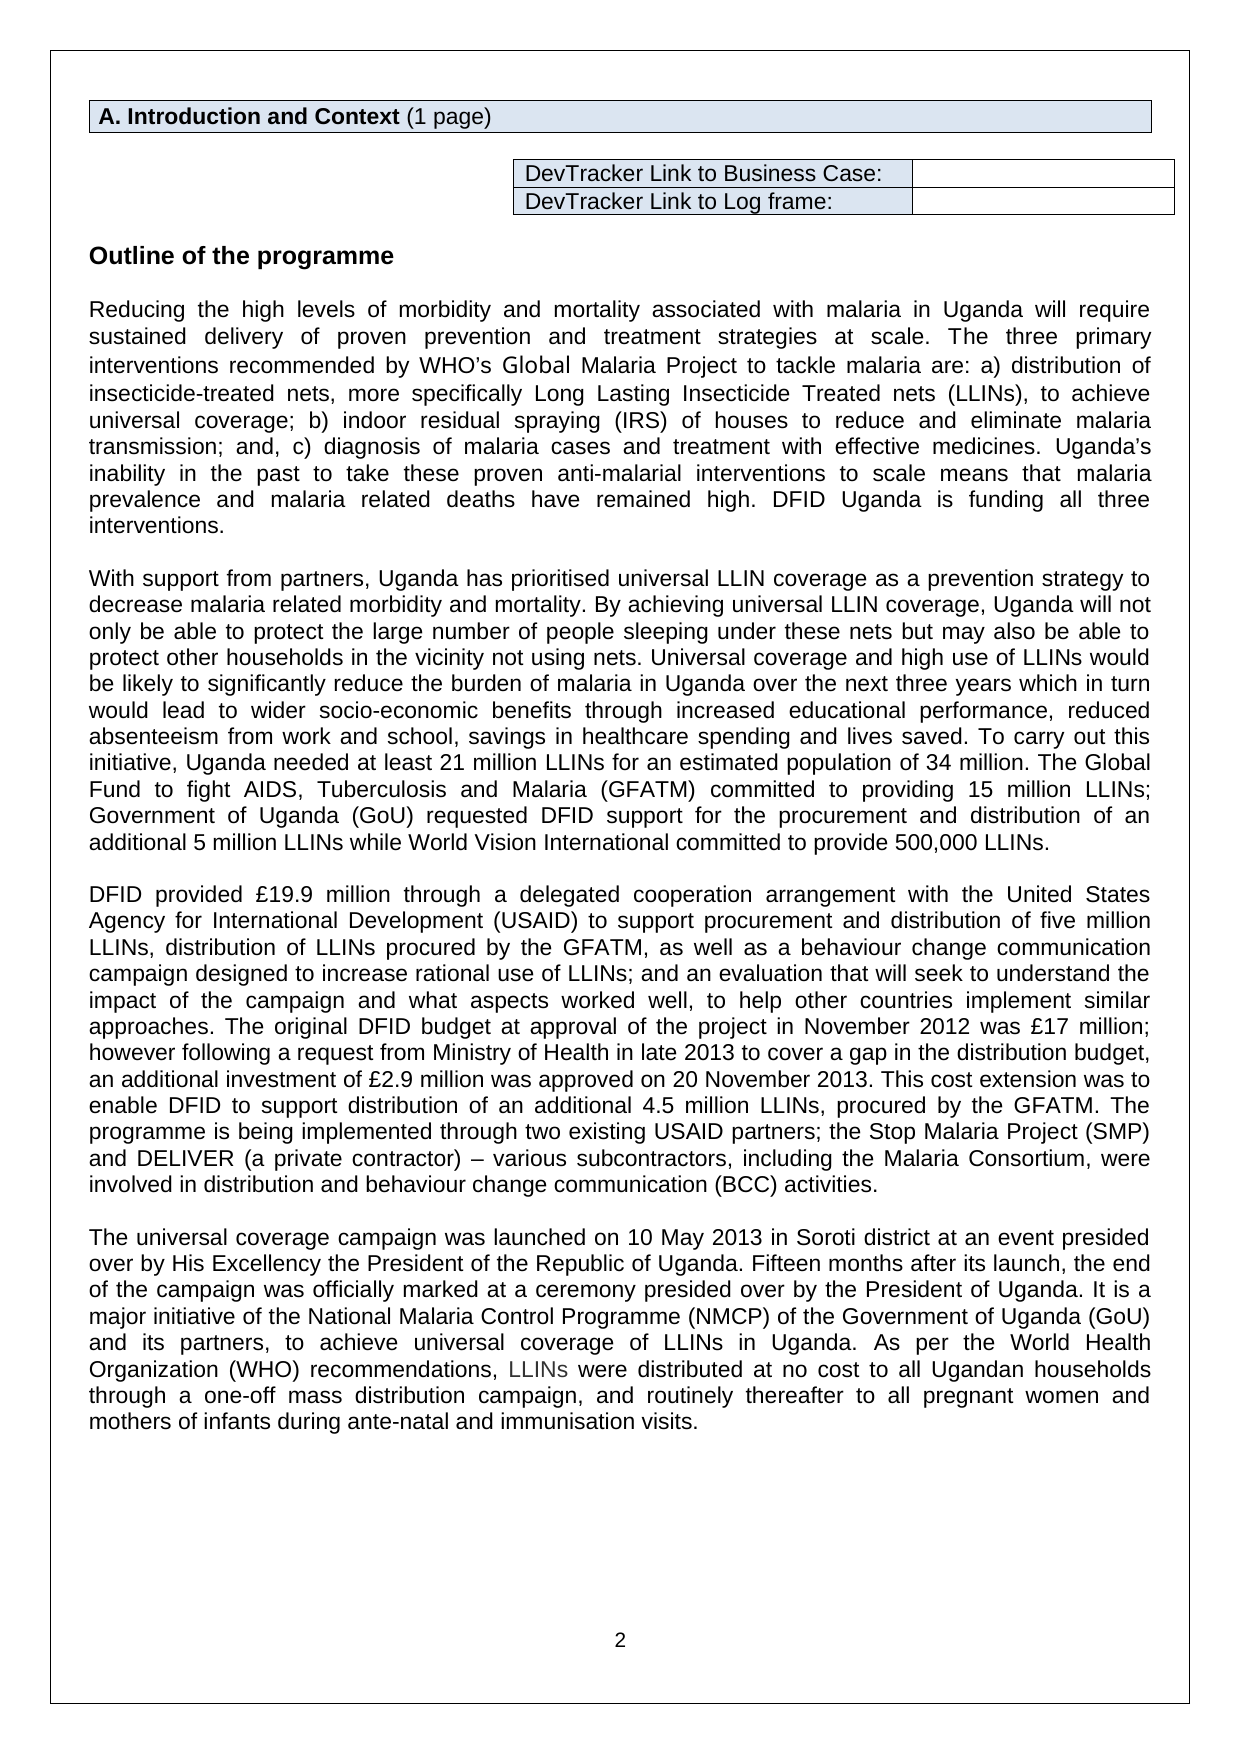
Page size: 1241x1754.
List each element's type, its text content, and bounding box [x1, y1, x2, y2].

table_cell DevTracker Link to Log frame: [514, 188, 912, 214]
text The universal coverage campaign was launched on 10 May 2013 in Soroti district at an event presided over by His Excellency the President of the Republic of Uganda. Fifteen months after its launch, the end of the campaign was officially marked at a ceremony presided over by the President of Uganda. It is a major initiative of the National Malaria Control Programme (NMCP) of the Government of Uganda (GoU) and its partners, to achieve universal coverage of LLINs in Uganda. As per the World Health Organization (WHO) recommendations, LLINs were distributed at no cost to all Ugandan households through a one-off mass distribution campaign, and routinely thereafter to all pregnant women and mothers of infants during ante-natal and immunisation visits. [89, 1224, 1152, 1434]
table_header [913, 160, 1174, 187]
text Outline of the programme [89, 241, 1152, 270]
text With support from partners, Uganda has prioritised universal LLIN coverage as a prevention strategy to decrease malaria related morbidity and mortality. By achieving universal LLIN coverage, Uganda will not only be able to protect the large number of people sleeping under these nets but may also be able to protect other households in the vicinity not using nets. Universal coverage and high use of LLINs would be likely to significantly reduce the burden of malaria in Uganda over the next three years which in turn would lead to wider socio-economic benefits through increased educational performance, reduced absenteeism from work and school, savings in healthcare spending and lives saved. To carry out this initiative, Uganda needed at least 21 million LLINs for an estimated population of 34 million. The Global Fund to fight AIDS, Tuberculosis and Malaria (GFATM) committed to providing 15 million LLINs; Government of Uganda (GoU) requested DFID support for the procurement and distribution of an additional 5 million LLINs while World Vision International committed to provide 500,000 LLINs. [89, 565, 1152, 855]
text Reducing the high levels of morbidity and mortality associated with malaria in Uganda will require sustained delivery of proven prevention and treatment strategies at scale. The three primary interventions recommended by WHO’s Global Malaria Project to tackle malaria are: a) distribution of insecticide-treated nets, more specifically Long Lasting Insecticide Treated nets (LLINs), to achieve universal coverage; b) indoor residual spraying (IRS) of houses to reduce and eliminate malaria transmission; and, c) diagnosis of malaria cases and treatment with effective medicines. Uganda’s inability in the past to take these proven anti-malarial interventions to scale means that malaria prevalence and malaria related deaths have remained high. DFID Uganda is funding all three interventions. [89, 296, 1152, 538]
table_cell [913, 188, 1174, 214]
table_header DevTracker Link to Business Case: [514, 160, 912, 187]
text A. Introduction and Context (1 page) [90, 101, 1151, 132]
text DFID provided £19.9 million through a delegated cooperation arrangement with the United States Agency for International Development (USAID) to support procurement and distribution of five million LLINs, distribution of LLINs procured by the GFATM, as well as a behaviour change communication campaign designed to increase rational use of LLINs; and an evaluation that will seek to understand the impact of the campaign and what aspects worked well, to help other countries implement similar approaches. The original DFID budget at approval of the project in November 2012 was £17 million; however following a request from Ministry of Health in late 2013 to cover a gap in the distribution budget, an additional investment of £2.9 million was approved on 20 November 2013. This cost extension was to enable DFID to support distribution of an additional 4.5 million LLINs, procured by the GFATM. The programme is being implemented through two existing USAID partners; the Stop Malaria Project (SMP) and DELIVER (a private contractor) – various subcontractors, including the Malaria Consortium, were involved in distribution and behaviour change communication (BCC) activities. [89, 881, 1152, 1197]
